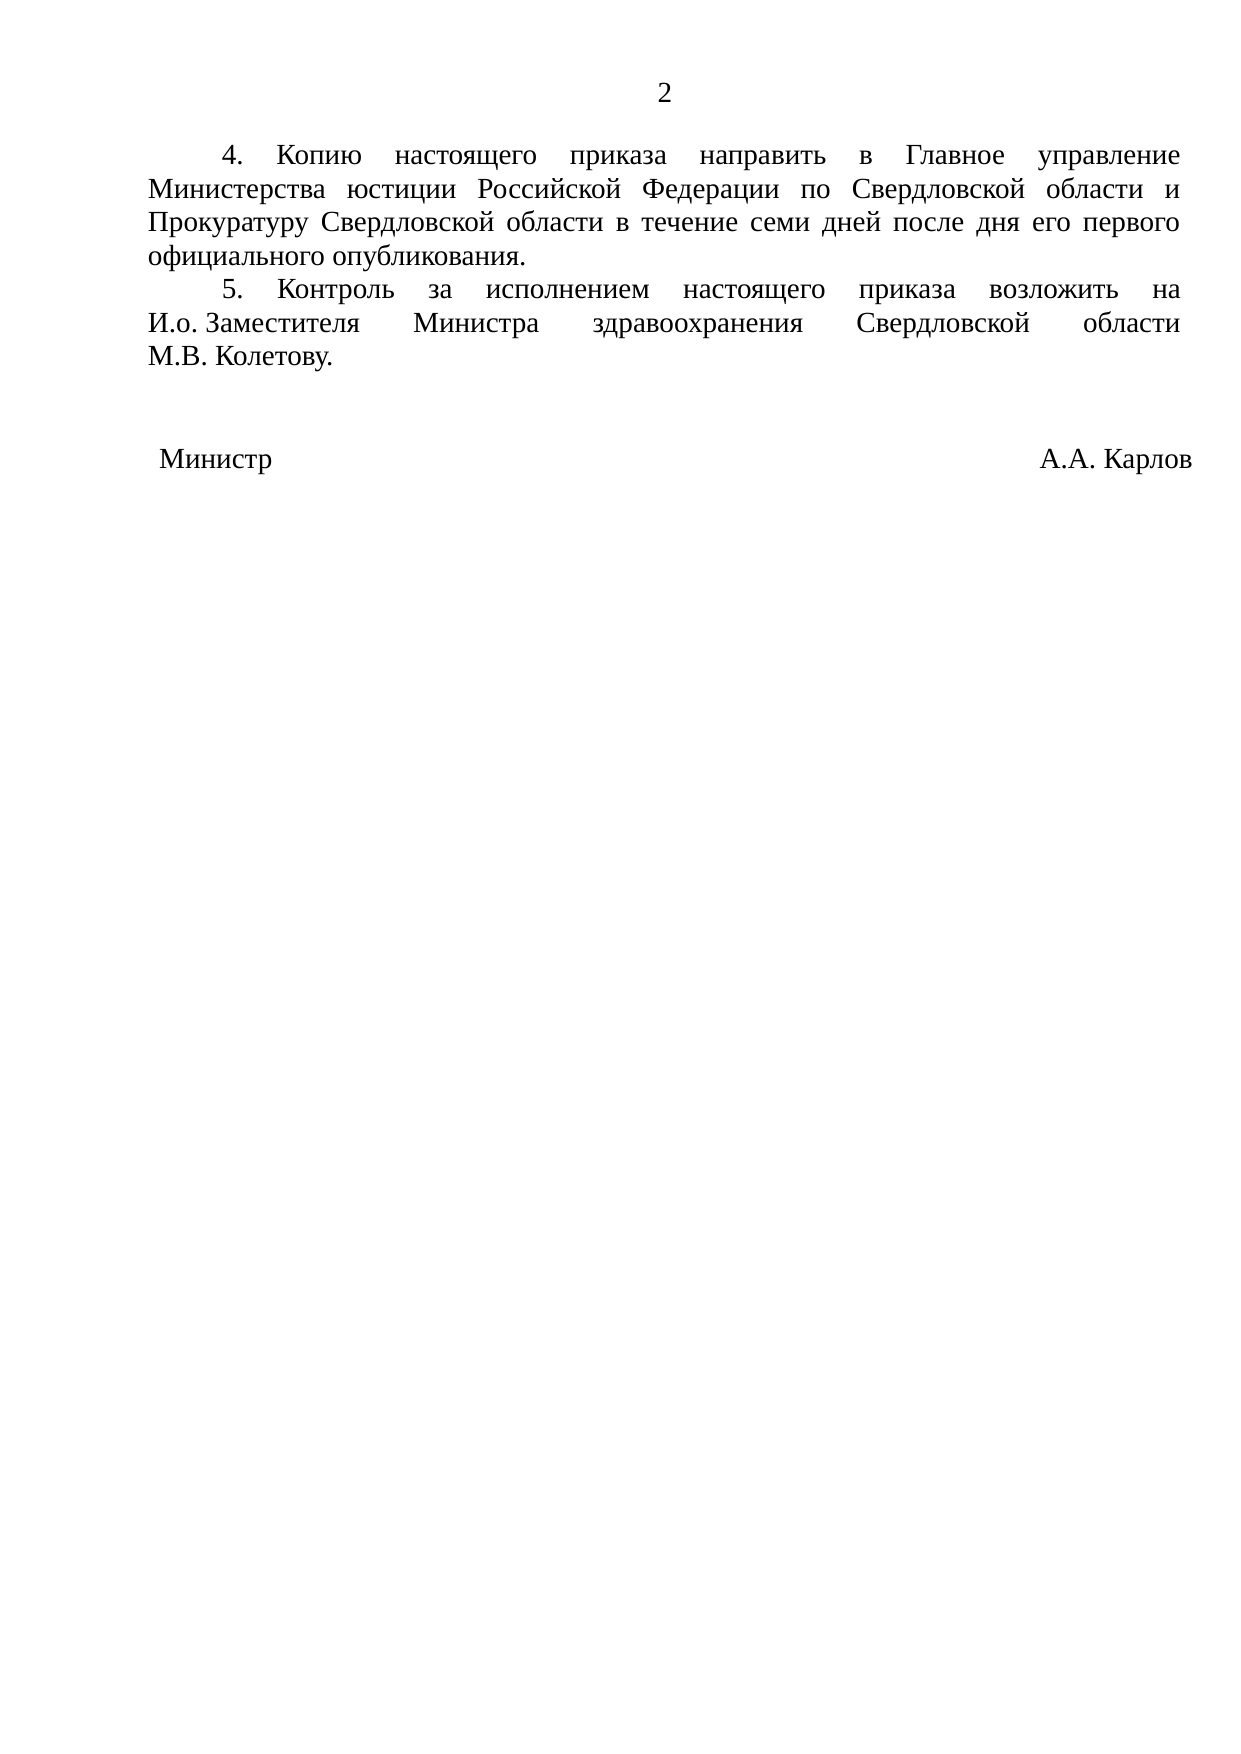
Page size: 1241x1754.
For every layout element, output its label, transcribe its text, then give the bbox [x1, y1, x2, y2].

table_header А.А. Карлов [848, 439, 1207, 475]
table_header [509, 439, 848, 475]
text 5. Контроль за исполнением настоящего приказа возложить на И.о. Заместителя Министра здравоохранения Свердловской области М.В. Колетову. [148, 271, 1181, 372]
text 4. Копию настоящего приказа направить в Главное управление Министерства юстиции Российской Федерации по Свердловской области и Прокуратуру Свердловской области в течение семи дней после дня его первого официального опубликования. [148, 137, 1181, 271]
table_header Министр [155, 439, 509, 475]
